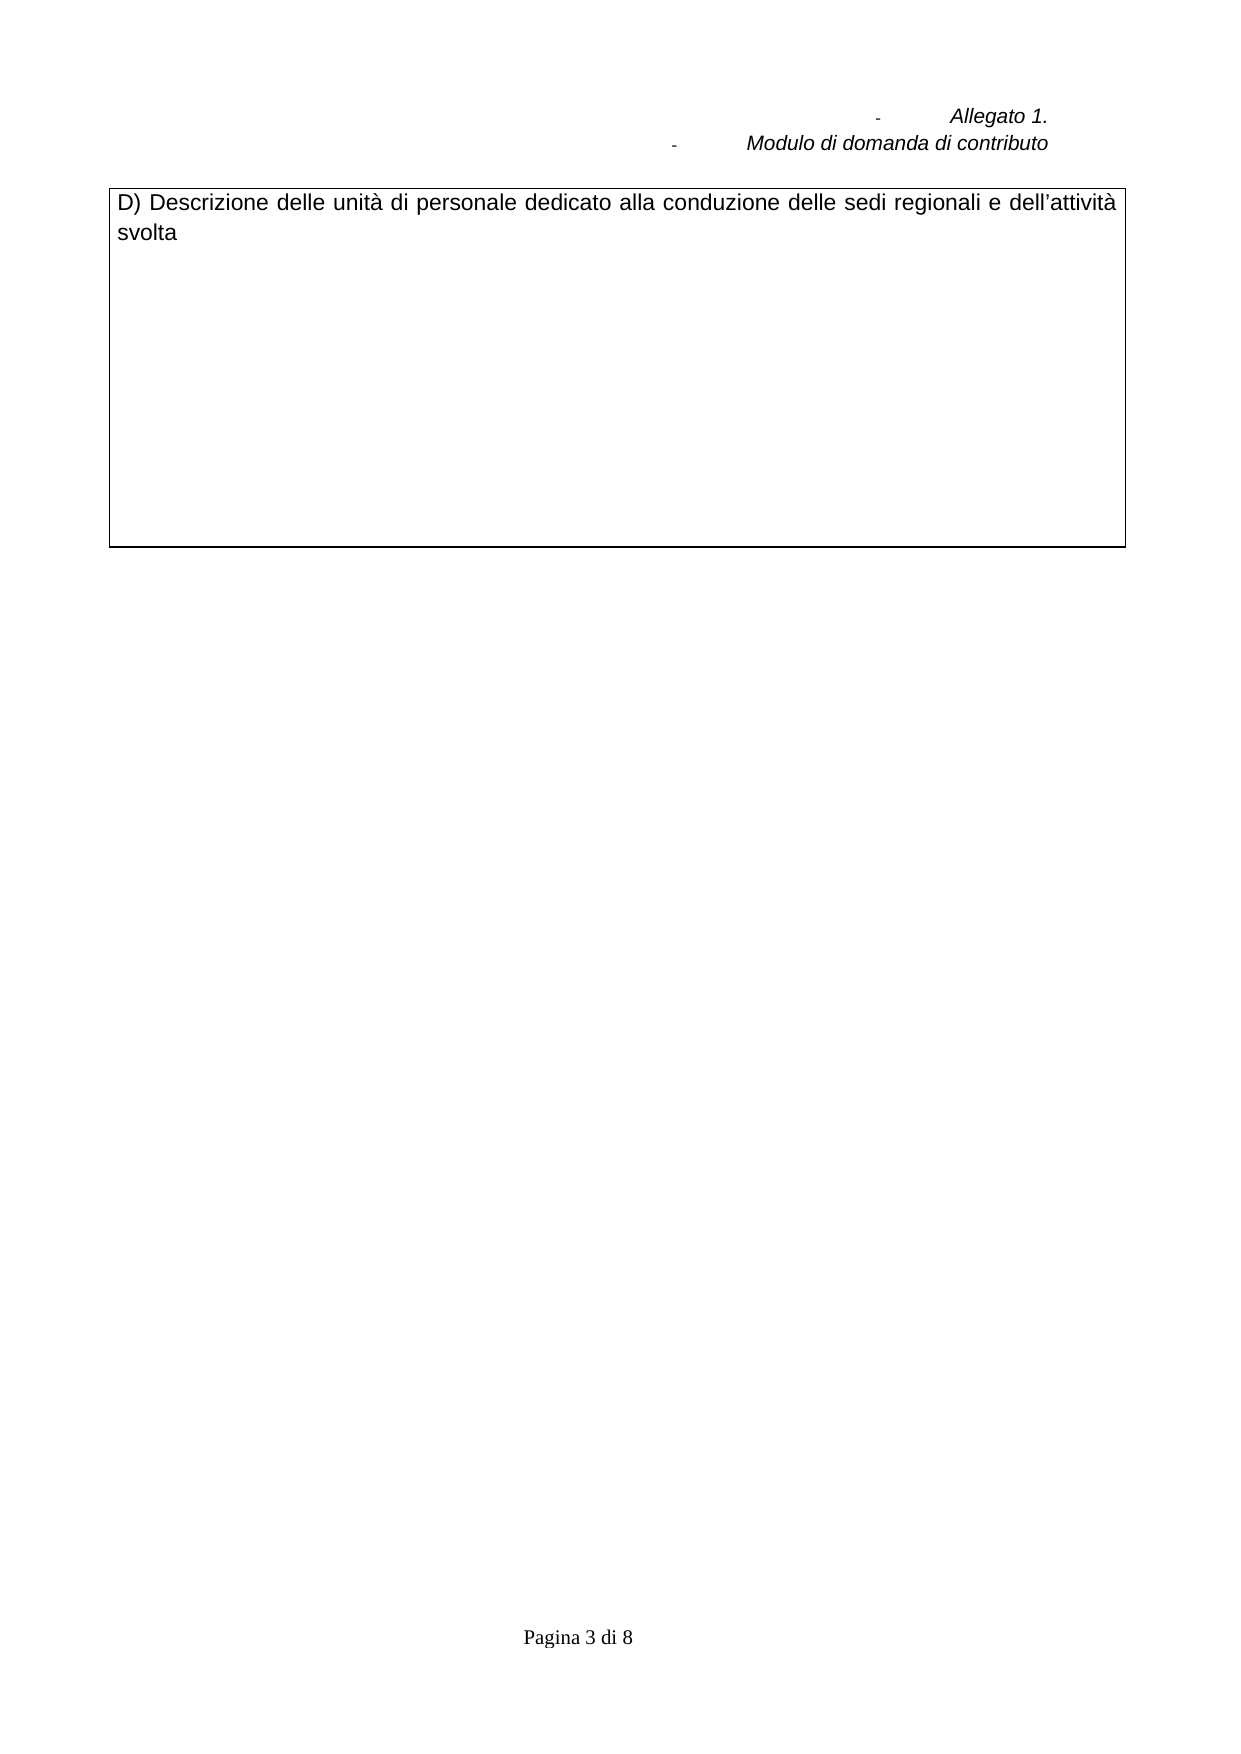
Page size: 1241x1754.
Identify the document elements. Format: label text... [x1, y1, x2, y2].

table_cell D) Descrizione delle unità di personale dedicato alla conduzione delle sedi regionali e dell’attività svolta [110, 189, 1125, 546]
